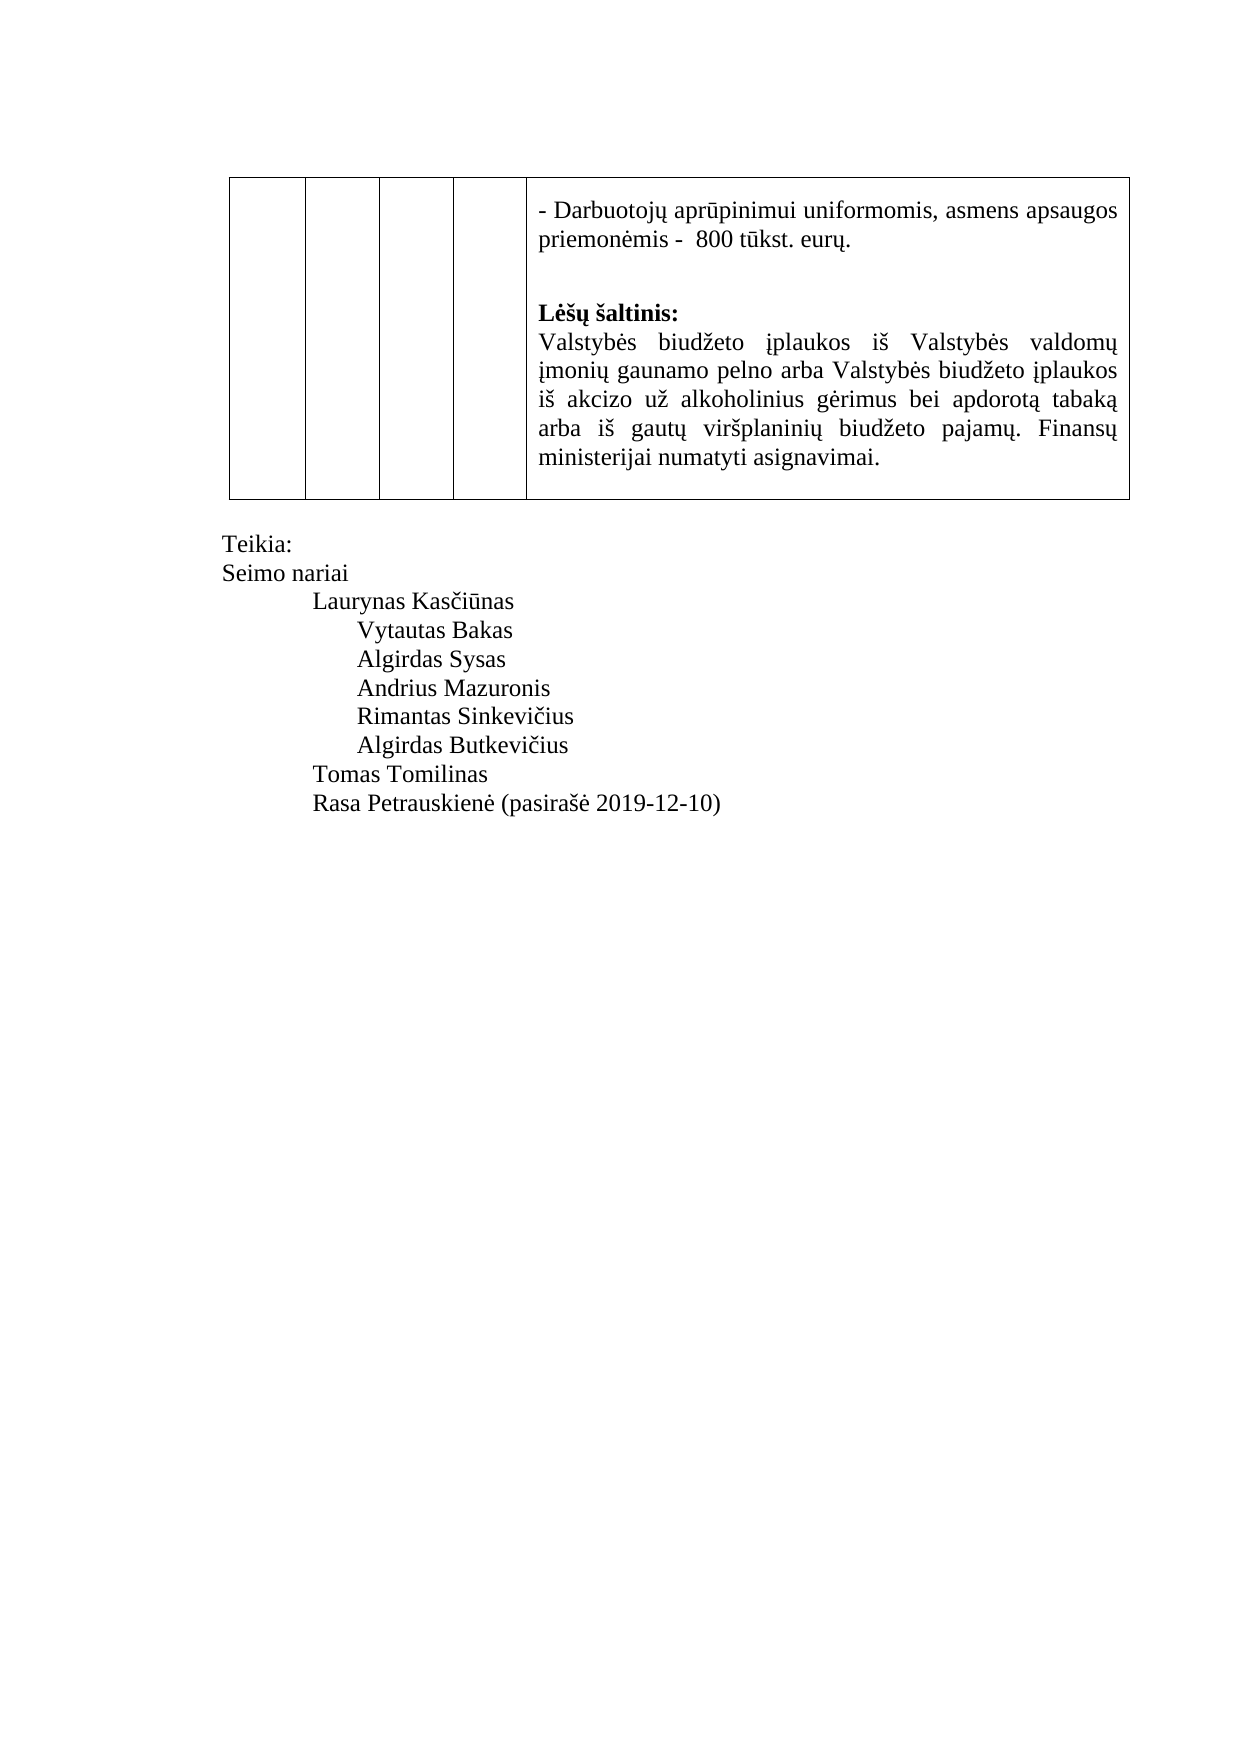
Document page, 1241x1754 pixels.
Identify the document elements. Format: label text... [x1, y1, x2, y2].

text Teikia: [222, 529, 1181, 558]
table_cell [454, 178, 526, 499]
table_cell [230, 178, 305, 499]
text Rimantas Sinkevičius [222, 701, 1181, 730]
table_cell [380, 178, 453, 499]
text Algirdas Sysas [222, 644, 1181, 673]
text Algirdas Butkevičius [222, 730, 1181, 759]
text Rasa Petrauskienė (pasirašė 2019-12-10) [222, 788, 1181, 816]
table_cell - Darbuotojų aprūpinimui uniformomis, asmens apsaugos priemonėmis - 800 tūkst. eurų. Lėšų šaltinis: Valstybės biudžeto įplaukos iš Valstybės valdomų įmonių gaunamo pelno arba Valstybės biudžeto įplaukos iš akcizo už alkoholinius gėrimus bei apdorotą tabaką arba iš gautų viršplaninių biudžeto pajamų. Finansų ministerijai numatyti asignavimai. [527, 178, 1129, 499]
text Laurynas Kasčiūnas [222, 586, 1181, 615]
table_cell [306, 178, 379, 499]
text Seimo nariai [222, 558, 1181, 586]
text Tomas Tomilinas [222, 759, 1181, 788]
text Vytautas Bakas [222, 615, 1181, 644]
text Andrius Mazuronis [222, 673, 1181, 701]
